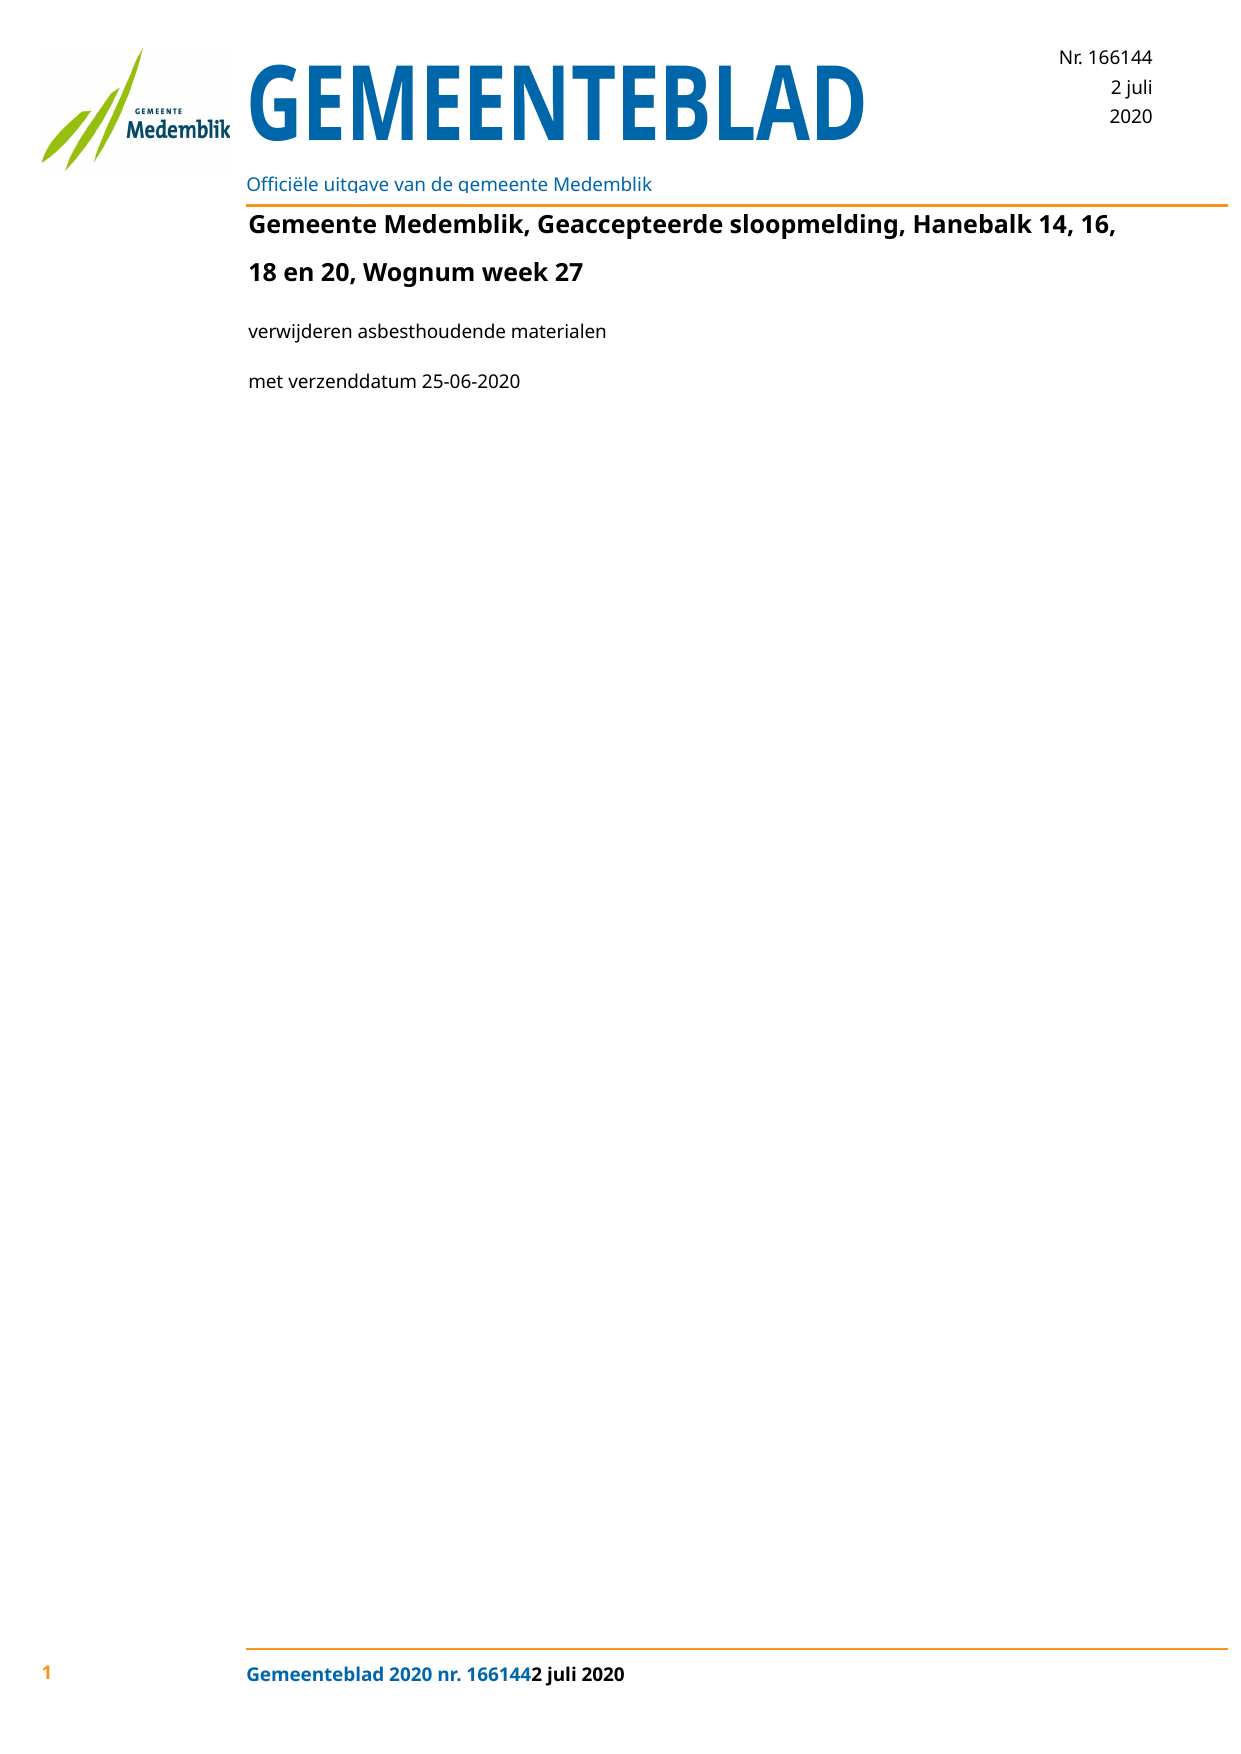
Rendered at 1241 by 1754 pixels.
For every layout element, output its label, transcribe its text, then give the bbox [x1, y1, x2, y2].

text met verzenddatum 25-06-2020 [248, 368, 1152, 394]
picture [41, 47, 231, 172]
text Gemeente Medemblik, Geaccepteerde sloopmelding, Hanebalk 14, 16, 18 en 20, Wognum week 27 [248, 207, 1152, 288]
text verwijderen asbesthoudende materialen [248, 318, 1152, 344]
